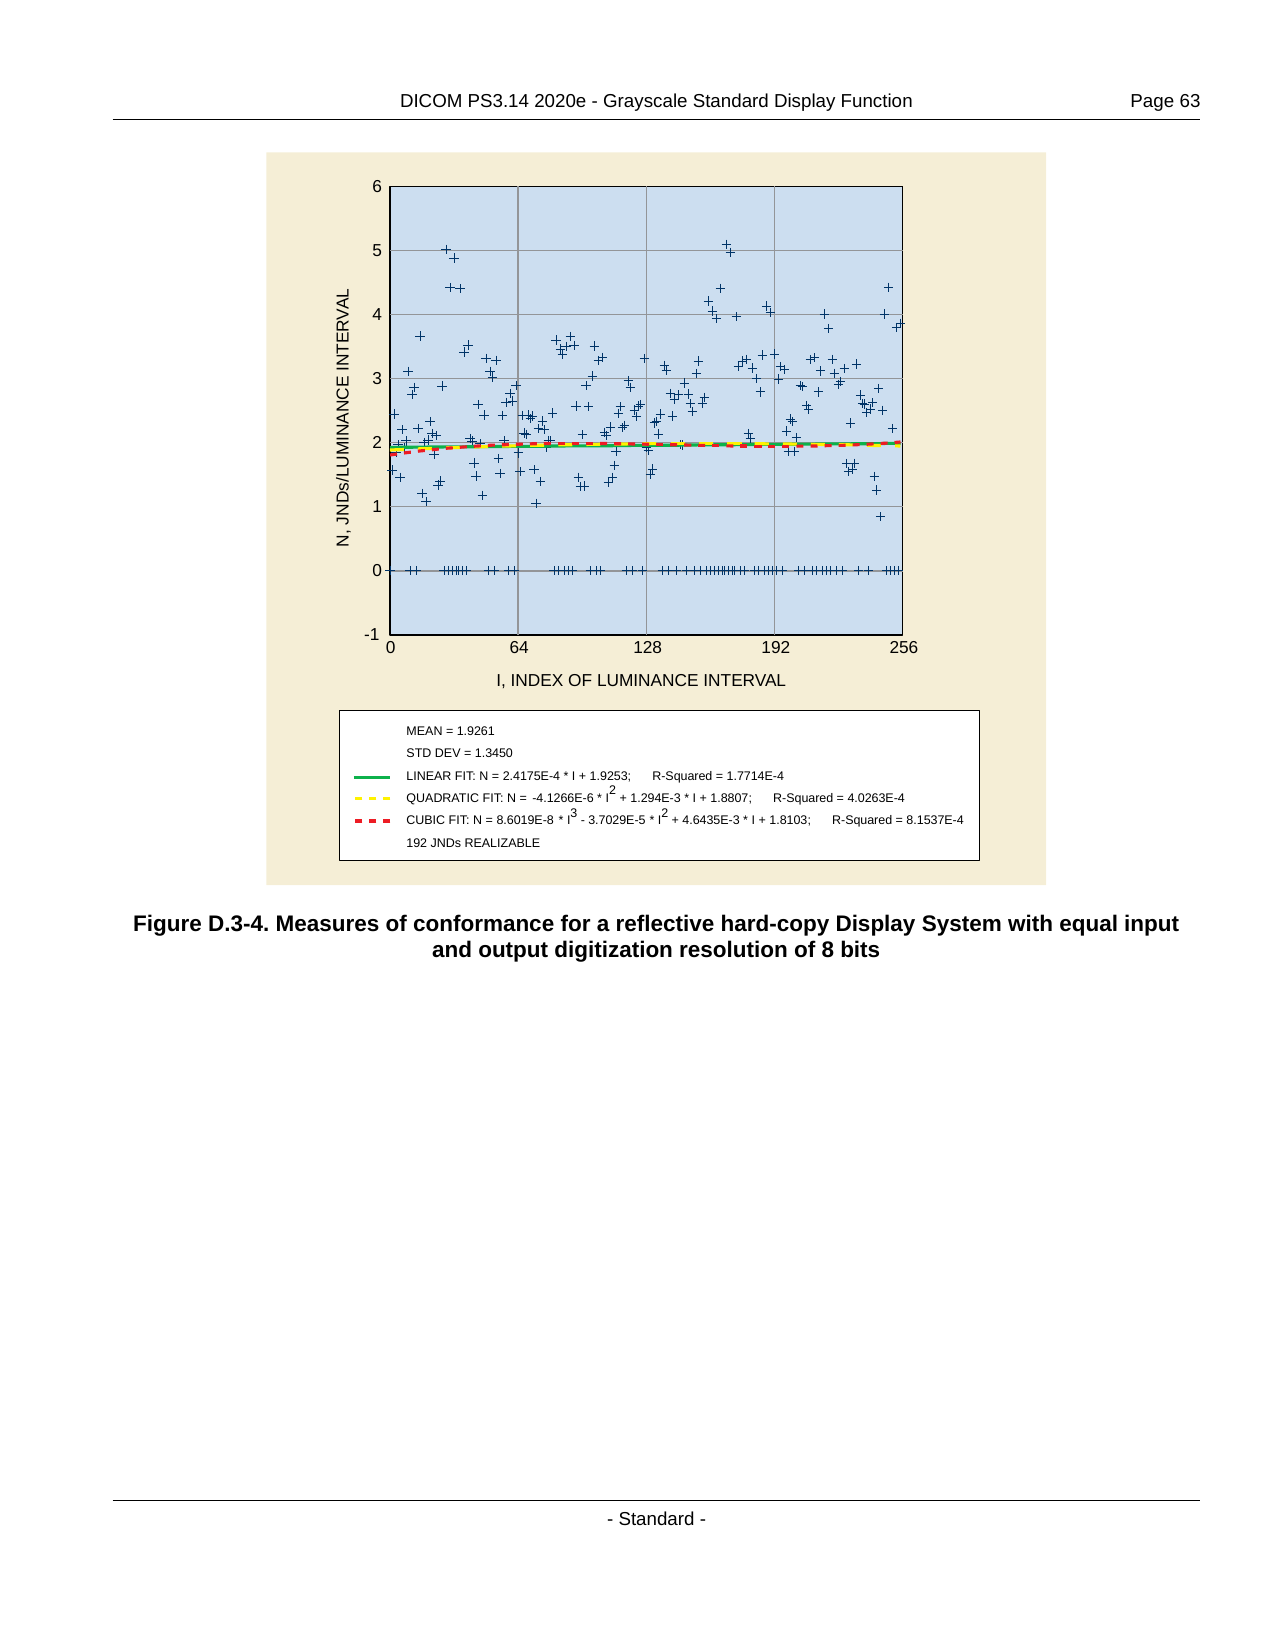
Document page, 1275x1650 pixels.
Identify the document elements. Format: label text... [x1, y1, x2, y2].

text Figure D.3-4. Measures of conformance for a reflective hard-copy Display System with equal input and output digitization resolution of 8 bits [112, 910, 1200, 962]
